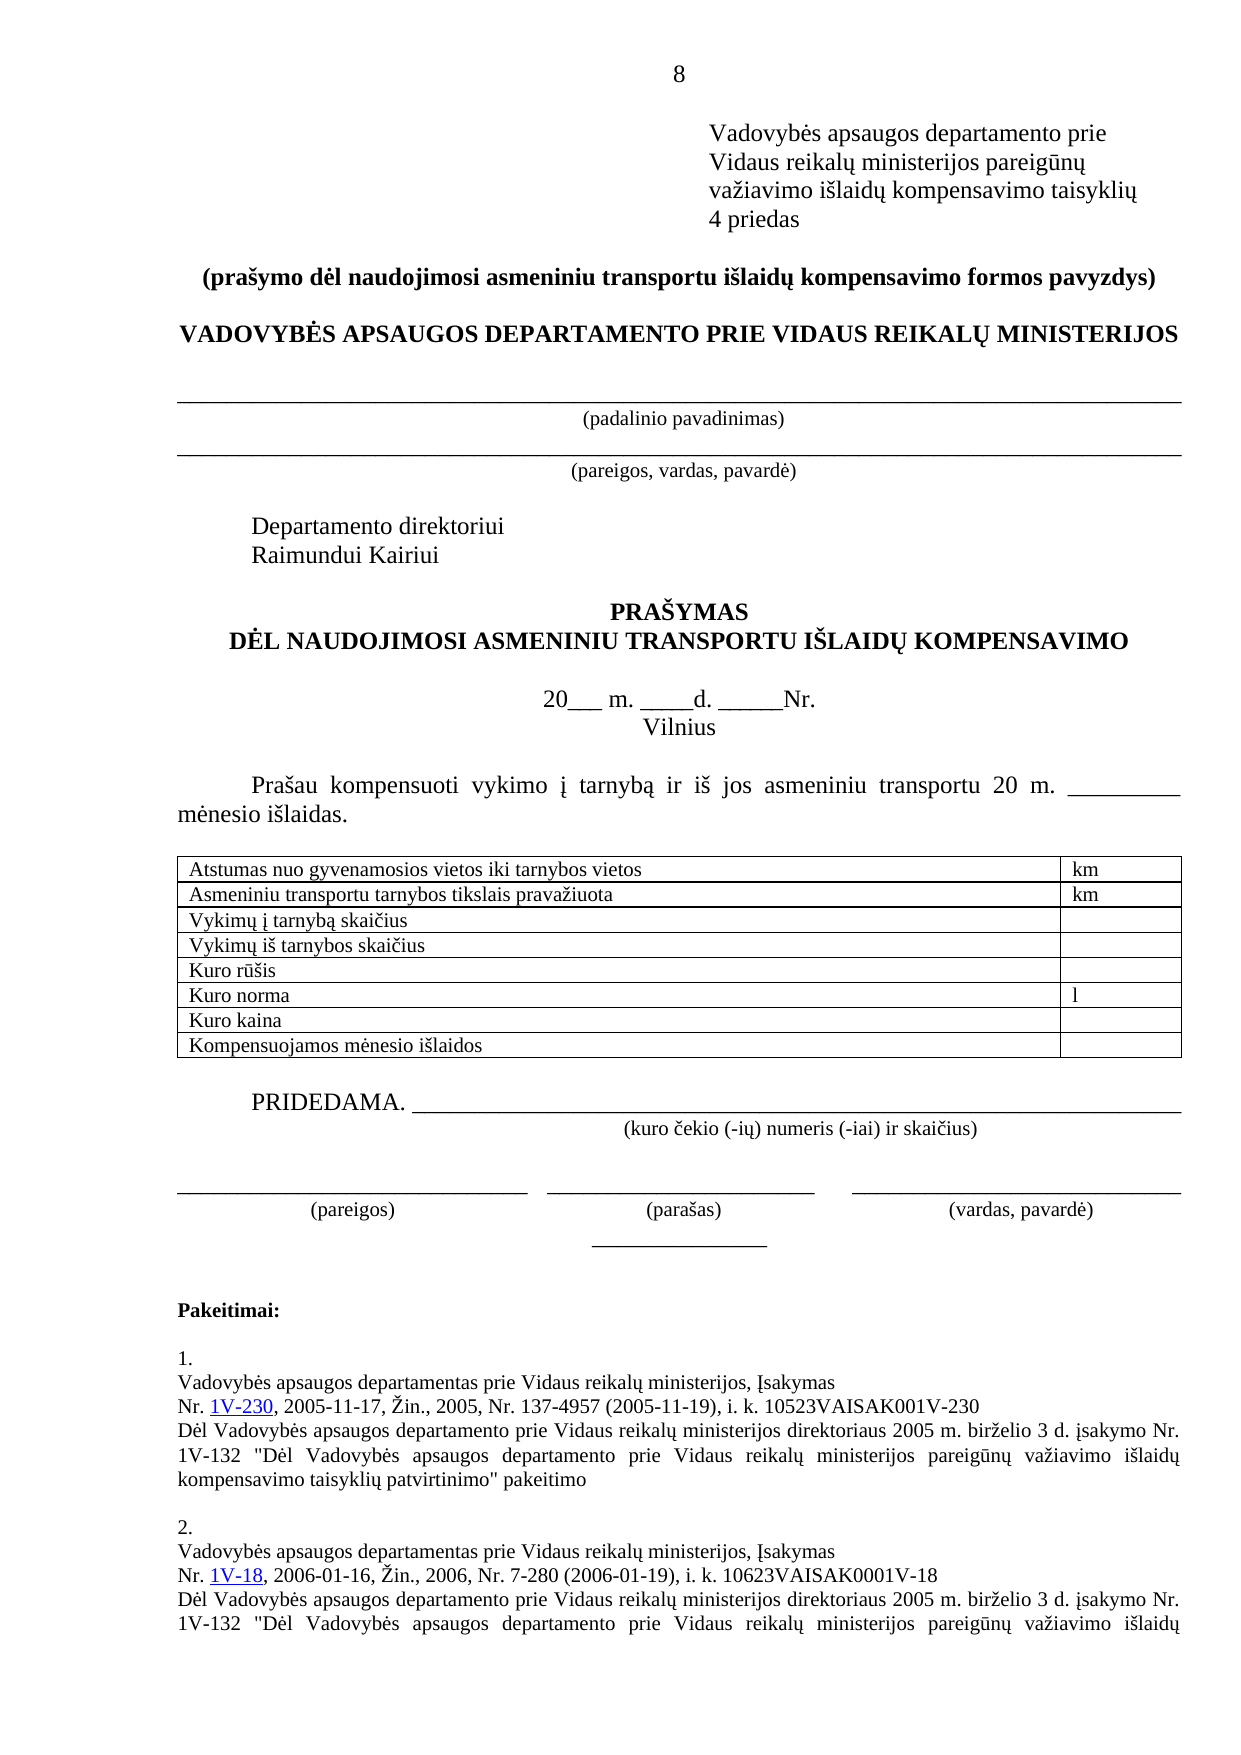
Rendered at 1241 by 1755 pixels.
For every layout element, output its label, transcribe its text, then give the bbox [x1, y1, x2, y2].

text PRIDEDAMA. [177, 1087, 1181, 1116]
text (kuro čekio (-ių) numeris (-iai) ir skaičius) [177, 1116, 1181, 1140]
table_cell Kompensuojamos mėnesio išlaidos [178, 1033, 1060, 1057]
text važiavimo išlaidų kompensavimo taisyklių [177, 176, 1181, 204]
table_cell Asmeniniu transportu tarnybos tikslais pravažiuota [178, 883, 1060, 906]
text Nr. 1V-230, 2005-11-17, Žin., 2005, Nr. 137-4957 (2005-11-19), i. k. 10523VAISAK001V-230 [177, 1394, 1181, 1418]
text DĖL NAUDOJIMOSI ASMENINIU TRANSPORTU IŠLAIDŲ KOMPENSAVIMO [177, 626, 1181, 655]
text Vadovybės apsaugos departamentas prie Vidaus reikalų ministerijos, Įsakymas [177, 1539, 1181, 1563]
text PRAŠYMAS [177, 597, 1181, 626]
table_cell [1061, 1033, 1181, 1057]
text Nr. 1V-18, 2006-01-16, Žin., 2006, Nr. 7-280 (2006-01-19), i. k. 10623VAISAK0001V-18 [177, 1563, 1181, 1587]
table_cell [1061, 908, 1181, 932]
text Departamento direktoriui [177, 511, 1181, 540]
text 20 m. d. Nr. [177, 684, 1181, 712]
table_cell Vykimų iš tarnybos skaičius [178, 933, 1060, 957]
table_cell km [1061, 883, 1181, 906]
table_cell Kuro rūšis [178, 958, 1060, 982]
table_cell Kuro norma [178, 983, 1060, 1007]
text 2. [177, 1515, 1181, 1539]
table_header km [1061, 857, 1181, 881]
text (pareigos, vardas, pavardė) [177, 458, 1181, 482]
table_cell l [1061, 983, 1181, 1007]
text Vidaus reikalų ministerijos pareigūnų [177, 147, 1181, 176]
text Dėl Vadovybės apsaugos departamento prie Vidaus reikalų ministerijos direktoriaus 2005 m. birželio 3 d. įsakymo Nr. 1V-132 "Dėl Vadovybės apsaugos departamento prie Vidaus reikalų ministerijos pareigūnų važiavimo išlaidų kompensavimo taisyklių patvirtinimo" pakeitimo [177, 1418, 1181, 1491]
table_cell [1061, 933, 1181, 957]
table_cell Kuro kaina [178, 1008, 1060, 1032]
table_cell [1061, 1008, 1181, 1032]
text Prašau kompensuoti vykimo į tarnybą ir iš jos asmeniniu transportu 20 m. _________ mėnesio išlaidas. [177, 770, 1181, 827]
text (padalinio pavadinimas) [177, 406, 1181, 430]
text (pareigos) (parašas) (vardas, pavardė) [177, 1197, 1181, 1221]
text VADOVYBĖS APSAUGOS DEPARTAMENTO PRIE VIDAUS REIKALŲ MINISTERIJOS [177, 319, 1181, 348]
text Vadovybės apsaugos departamentas prie Vidaus reikalų ministerijos, Įsakymas [177, 1370, 1181, 1394]
table_cell Vykimų į tarnybą skaičius [178, 908, 1060, 932]
table_header Atstumas nuo gyvenamosios vietos iki tarnybos vietos [178, 857, 1060, 881]
text Raimundui Kairiui [177, 540, 1181, 569]
text Pakeitimai: [177, 1298, 1181, 1322]
text (prašymo dėl naudojimosi asmeniniu transportu išlaidų kompensavimo formos pavyzdys) [177, 262, 1181, 291]
text Vilnius [177, 712, 1181, 741]
text 1. [177, 1346, 1181, 1370]
text 4 priedas [177, 204, 1181, 233]
text Dėl Vadovybės apsaugos departamento prie Vidaus reikalų ministerijos direktoriaus 2005 m. birželio 3 d. įsakymo Nr. 1V-132 "Dėl Vadovybės apsaugos departamento prie Vidaus reikalų ministerijos pareigūnų važiavimo išlaidų [177, 1587, 1181, 1635]
text Vadovybės apsaugos departamento prie [709, 118, 1181, 147]
text ______________ [177, 1221, 1181, 1250]
table_cell [1061, 958, 1181, 982]
